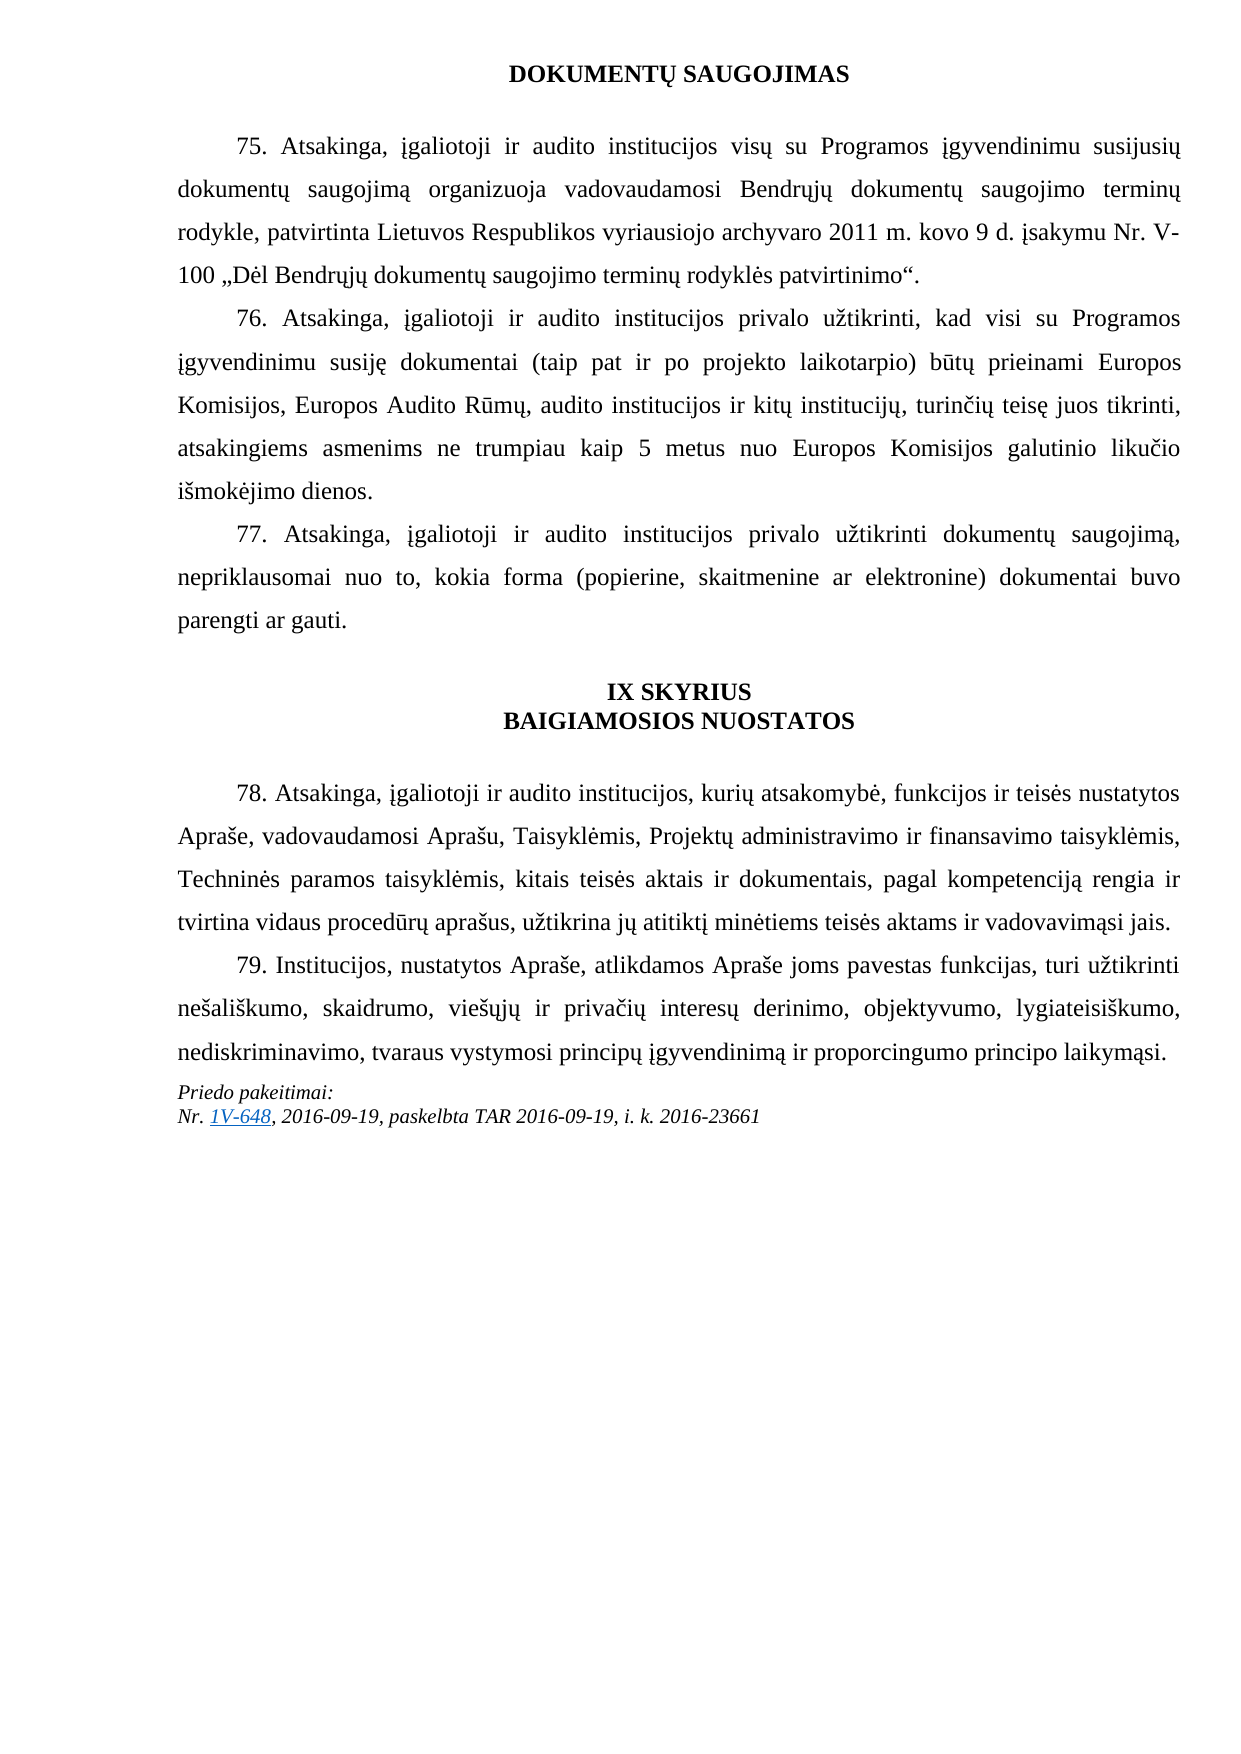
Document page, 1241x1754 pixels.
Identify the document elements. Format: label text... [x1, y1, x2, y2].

text 75. Atsakinga, įgaliotoji ir audito institucijos visų su Programos įgyvendinimu susijusių dokumentų saugojimą organizuoja vadovaudamosi Bendrųjų dokumentų saugojimo terminų rodykle, patvirtinta Lietuvos Respublikos vyriausiojo archyvaro 2011 m. kovo 9 d. įsakymu Nr. V-100 „Dėl Bendrųjų dokumentų saugojimo terminų rodyklės patvirtinimo“. [177, 131, 1181, 289]
text 78. Atsakinga, įgaliotoji ir audito institucijos, kurių atsakomybė, funkcijos ir teisės nustatytos Apraše, vadovaudamosi Aprašu, Taisyklėmis, Projektų administravimo ir finansavimo taisyklėmis, Techninės paramos taisyklėmis, kitais teisės aktais ir dokumentais, pagal kompetenciją rengia ir tvirtina vidaus procedūrų aprašus, užtikrina jų atitiktį minėtiems teisės aktams ir vadovavimąsi jais. [177, 778, 1181, 936]
text BAIGIAMOSIOS NUOSTATOS [177, 706, 1181, 735]
text DOKUMENTŲ SAUGOJIMAS [177, 59, 1181, 88]
text 77. Atsakinga, įgaliotoji ir audito institucijos privalo užtikrinti dokumentų saugojimą, nepriklausomai nuo to, kokia forma (popierine, skaitmenine ar elektronine) dokumentai buvo parengti ar gauti. [177, 519, 1181, 634]
text IX SKYRIUS [177, 677, 1181, 706]
text 76. Atsakinga, įgaliotoji ir audito institucijos privalo užtikrinti, kad visi su Programos įgyvendinimu susiję dokumentai (taip pat ir po projekto laikotarpio) būtų prieinami Europos Komisijos, Europos Audito Rūmų, audito institucijos ir kitų institucijų, turinčių teisę juos tikrinti, atsakingiems asmenims ne trumpiau kaip 5 metus nuo Europos Komisijos galutinio likučio išmokėjimo dienos. [177, 303, 1181, 505]
text Nr. 1V-648, 2016-09-19, paskelbta TAR 2016-09-19, i. k. 2016-23661 [177, 1104, 1181, 1128]
text 79. Institucijos, nustatytos Apraše, atlikdamos Apraše joms pavestas funkcijas, turi užtikrinti nešališkumo, skaidrumo, viešųjų ir privačių interesų derinimo, objektyvumo, lygiateisiškumo, nediskriminavimo, tvaraus vystymosi principų įgyvendinimą ir proporcingumo principo laikymąsi. [177, 950, 1181, 1065]
text Priedo pakeitimai: [177, 1080, 1181, 1104]
